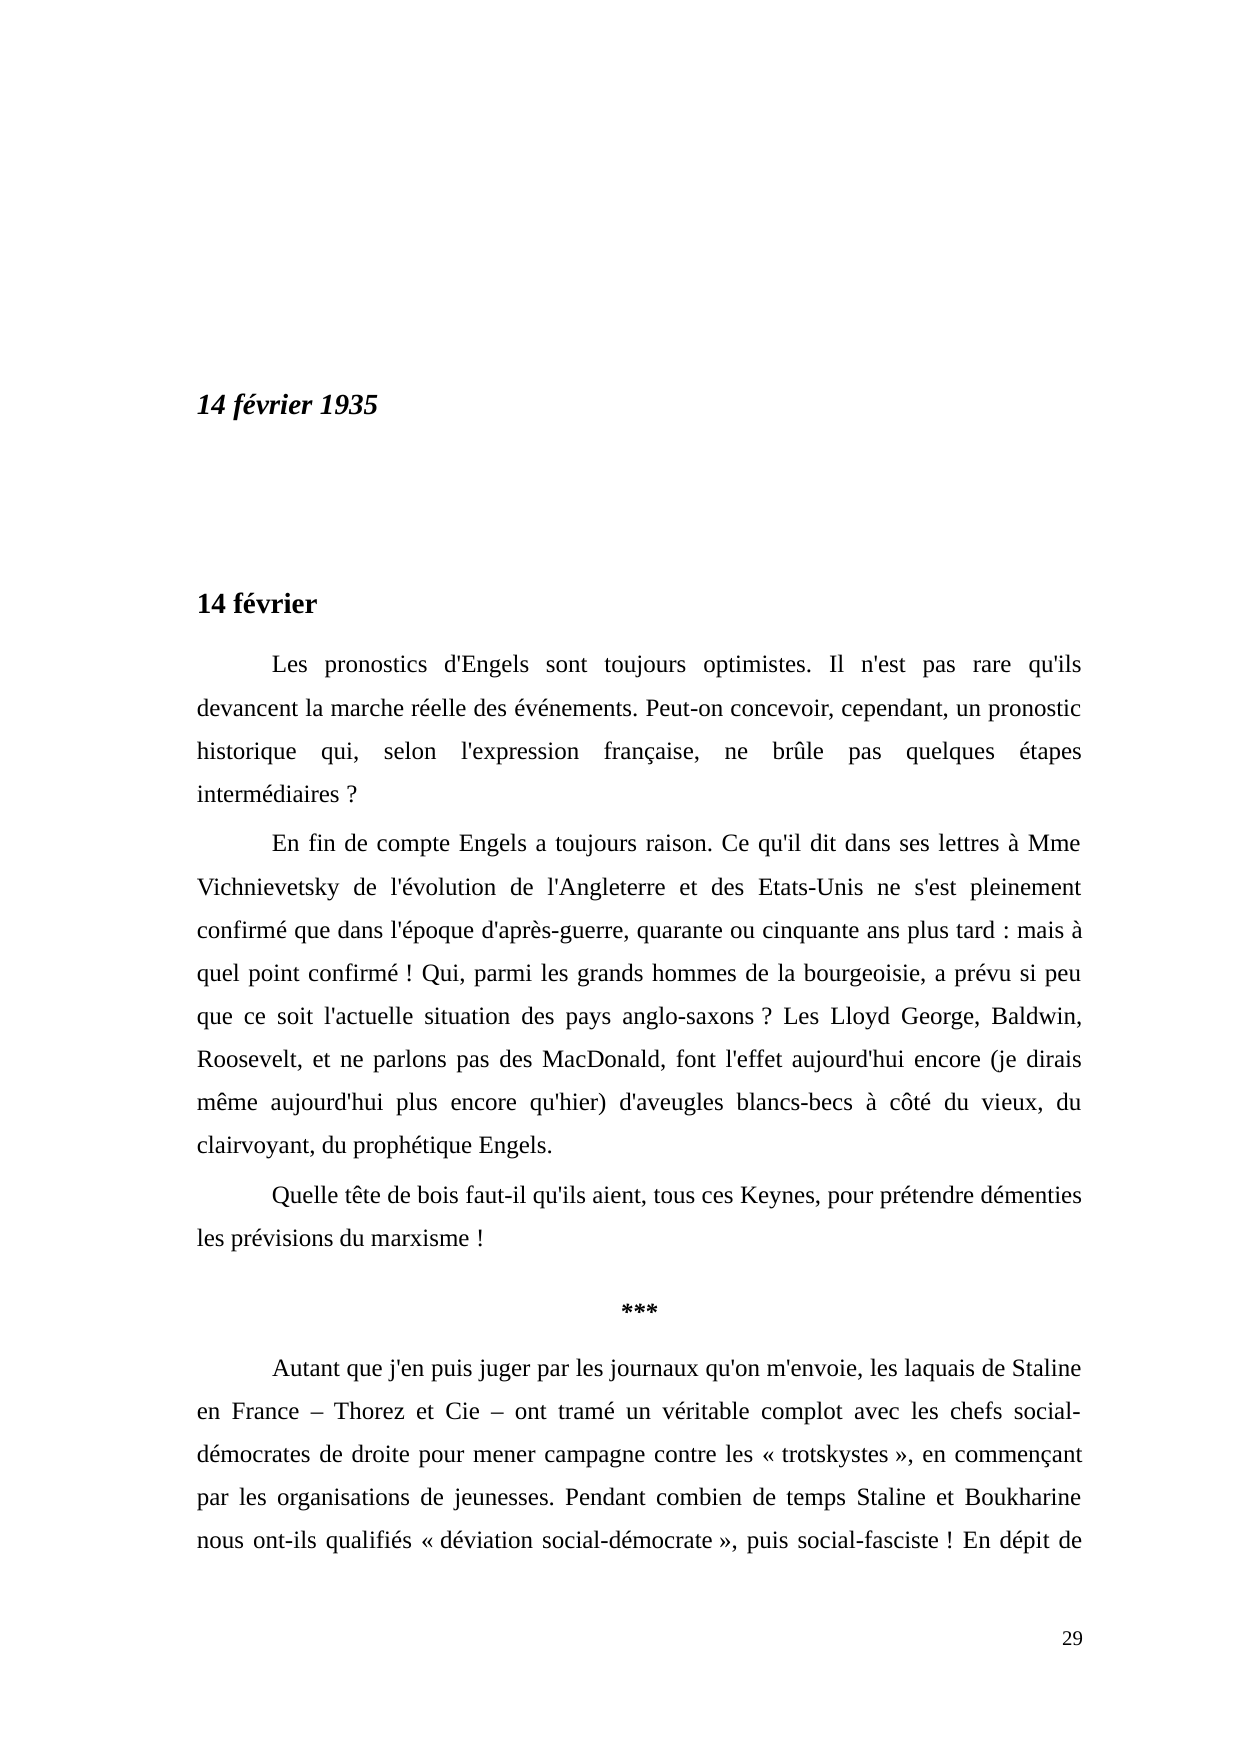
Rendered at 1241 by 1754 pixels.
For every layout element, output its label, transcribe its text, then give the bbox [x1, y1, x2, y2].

subtitle *** [197, 1298, 1082, 1326]
text Quelle tête de bois faut-il qu'ils aient, tous ces Keynes, pour prétendre démenties les prévisions du marxisme ! [197, 1180, 1082, 1252]
text Les pronostics d'Engels sont toujours optimistes. Il n'est pas rare qu'ils devancent la marche réelle des événements. Peut-on concevoir, cependant, un pronostic historique qui, selon l'expression française, ne brûle pas quelques étapes intermédiaires ? [197, 649, 1082, 808]
text Autant que j'en puis juger par les journaux qu'on m'envoie, les laquais de Staline en France – Thorez et Cie – ont tramé un véritable complot avec les chefs social-démocrates de droite pour mener campagne contre les « trotskystes », en commençant par les organisations de jeunesses. Pendant combien de temps Staline et Boukharine nous ont-ils qualifiés « déviation social-démocrate », puis social-fasciste ! En dépit de [197, 1353, 1082, 1554]
text En fin de compte Engels a toujours raison. Ce qu'il dit dans ses lettres à Mme Vichnievetsky de l'évolution de l'Angleterre et des Etats-Unis ne s'est pleinement confirmé que dans l'époque d'après-guerre, quarante ou cinquante ans plus tard : mais à quel point confirmé ! Qui, parmi les grands hommes de la bourgeoisie, a prévu si peu que ce soit l'actuelle situation des pays anglo-saxons ? Les Lloyd George, Baldwin, Roosevelt, et ne parlons pas des MacDonald, font l'effet aujourd'hui encore (je dirais même aujourd'hui plus encore qu'hier) d'aveugles blancs-becs à côté du vieux, du clairvoyant, du prophétique Engels. [197, 828, 1082, 1159]
subtitle 14 février 1935 [197, 387, 1082, 420]
subtitle 14 février [197, 587, 1082, 620]
